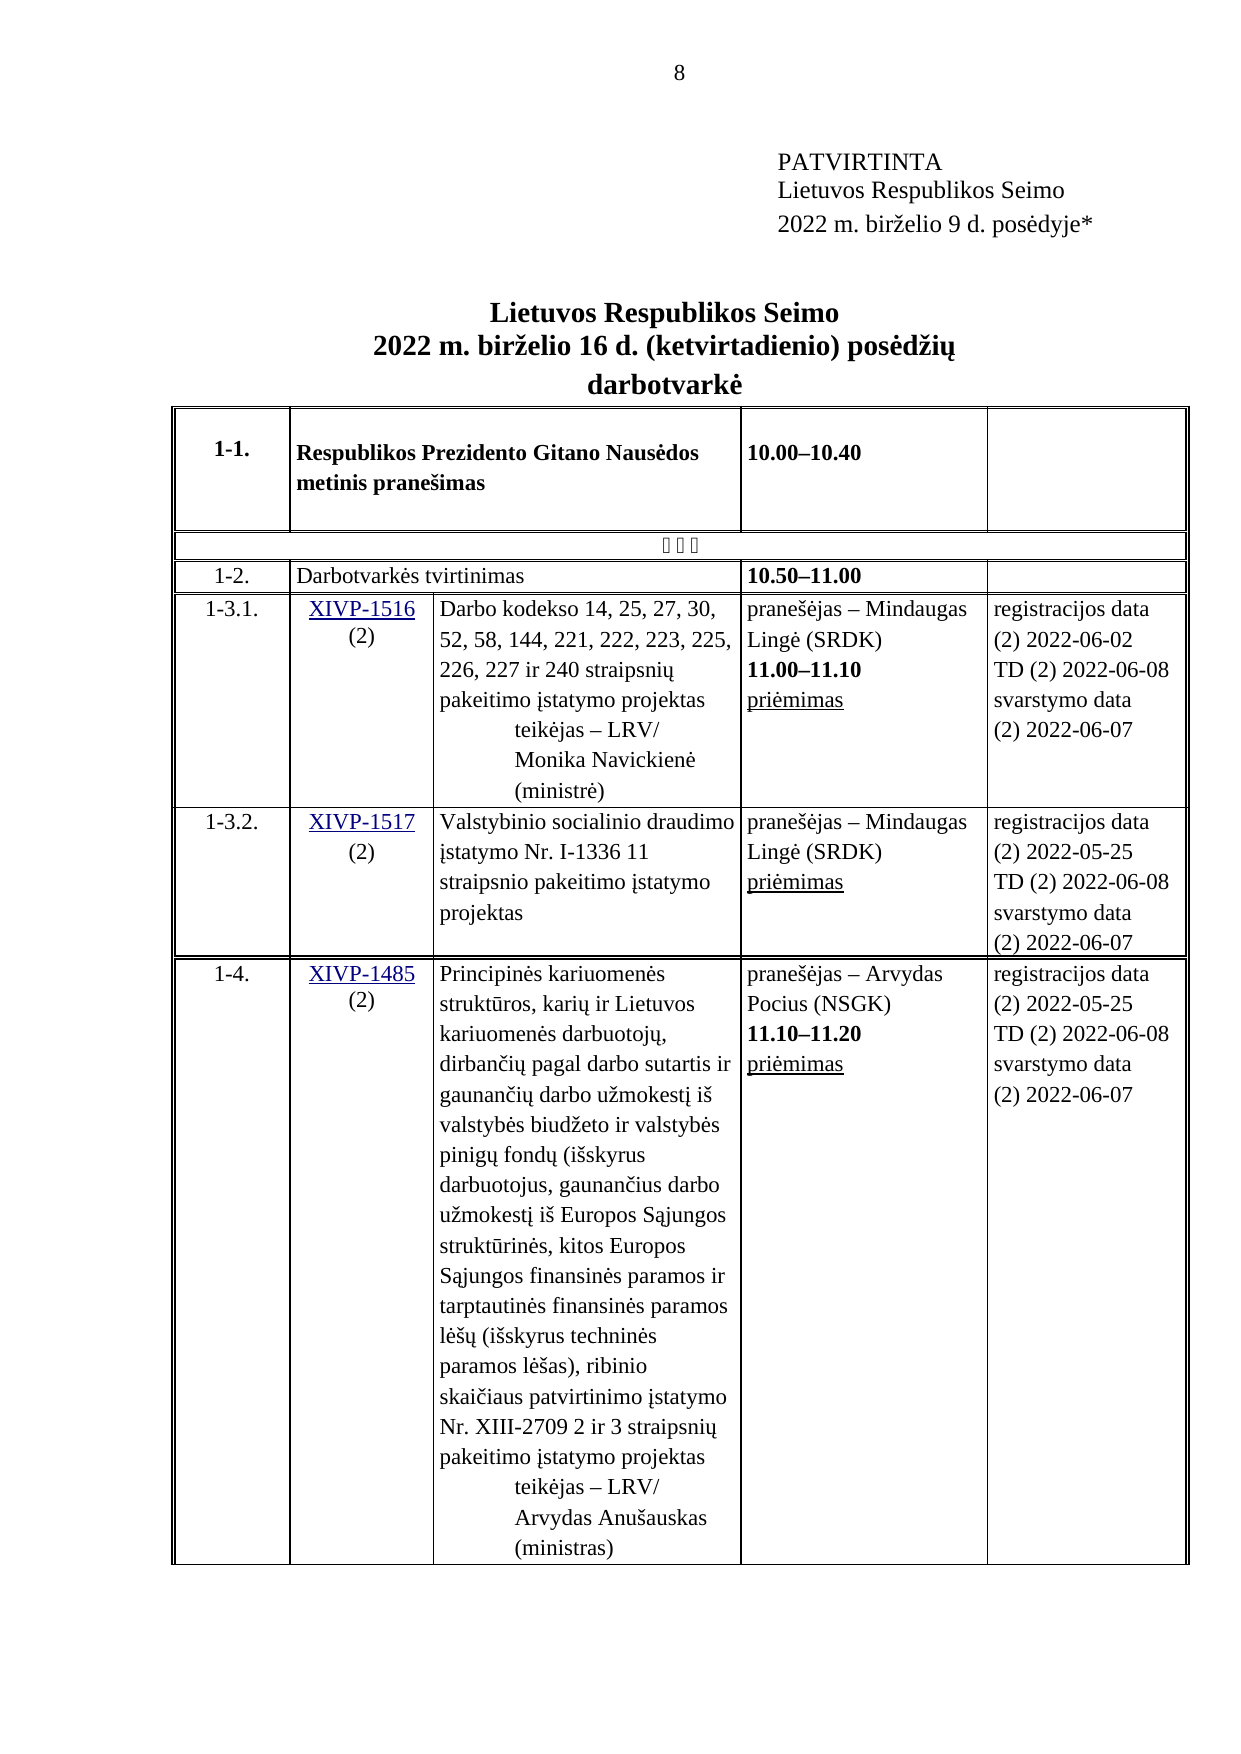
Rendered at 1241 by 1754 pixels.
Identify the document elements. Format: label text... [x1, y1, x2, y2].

table_cell registracijos data (2) 2022-05-25 TD (2) 2022-06-08 svarstymo data (2) 2022-06-07 [988, 808, 1185, 955]
table_cell XIVP-1517 (2) [291, 808, 433, 955]
text Lietuvos Respublikos Seimo [777, 176, 1152, 204]
table_cell registracijos data (2) 2022-05-25 TD (2) 2022-06-08 svarstymo data (2) 2022-06-07 [988, 960, 1185, 1564]
table_cell [1193, 530, 1240, 559]
table_cell pranešėjas – Arvydas Pocius (NSGK) 11.10–11.20 priėmimas [742, 960, 987, 1564]
table_cell 1-4. [176, 960, 289, 1564]
table_cell 10.50–11.00 [742, 562, 987, 592]
table_cell pranešėjas – Mindaugas Lingė (SRDK) priėmimas [742, 808, 987, 955]
table_cell pranešėjas – Mindaugas Lingė (SRDK) 11.00–11.10 priėmimas [742, 595, 987, 807]
table_cell 1-3.2. [176, 808, 289, 955]
table_cell [1193, 807, 1240, 955]
table_cell Valstybinio socialinio draudimo įstatymo Nr. I-1336 11 straipsnio pakeitimo įstatymo projektas [434, 808, 740, 955]
table_cell 1-2. [176, 562, 289, 592]
table_cell XIVP-1516 (2) [291, 595, 433, 807]
table_cell 1-3.1. [176, 595, 289, 807]
table_header 1-1. [176, 409, 289, 529]
table_header [988, 409, 1185, 529]
text 2022 m. birželio 9 d. posėdyje* [777, 209, 1152, 237]
table_cell XIVP-1485 (2) [291, 960, 433, 1564]
table_cell [1193, 592, 1240, 807]
table_cell [988, 562, 1185, 592]
text darbotvarkė [177, 367, 1152, 401]
table_header 10.00–10.40 [742, 409, 987, 529]
table_header [1193, 406, 1240, 529]
text 2022 m. birželio 16 d. (ketvirtadienio) posėdžių [177, 328, 1152, 362]
table_cell Darbotvarkės tvirtinimas [291, 562, 740, 592]
table_header Respublikos Prezidento Gitano Nausėdos metinis pranešimas [291, 409, 740, 529]
table_cell [1193, 955, 1240, 1564]
table_cell    [176, 533, 1185, 559]
text Lietuvos Respublikos Seimo [177, 295, 1152, 328]
table_cell registracijos data (2) 2022-06-02 TD (2) 2022-06-08 svarstymo data (2) 2022-06-07 [988, 595, 1185, 807]
table_cell Principinės kariuomenės struktūros, karių ir Lietuvos kariuomenės darbuotojų, dirbančių pagal darbo sutartis ir gaunančių darbo užmokestį iš valstybės biudžeto ir valstybės pinigų fondų (išskyrus darbuotojus, gaunančius darbo užmokestį iš Europos Sąjungos struktūrinės, kitos Europos Sąjungos finansinės paramos ir tarptautinės finansinės paramos lėšų (išskyrus techninės paramos lėšas), ribinio skaičiaus patvirtinimo įstatymo Nr. XIII-2709 2 ir 3 straipsnių pakeitimo įstatymo projektas teikėjas – LRV/ Arvydas Anušauskas (ministras) [434, 960, 740, 1564]
text PATVIRTINTA [777, 147, 1152, 176]
table_cell [1193, 559, 1240, 592]
table_cell Darbo kodekso 14, 25, 27, 30, 52, 58, 144, 221, 222, 223, 225, 226, 227 ir 240 straipsnių pakeitimo įstatymo projektas teikėjas – LRV/ Monika Navickienė (ministrė) [434, 595, 740, 807]
